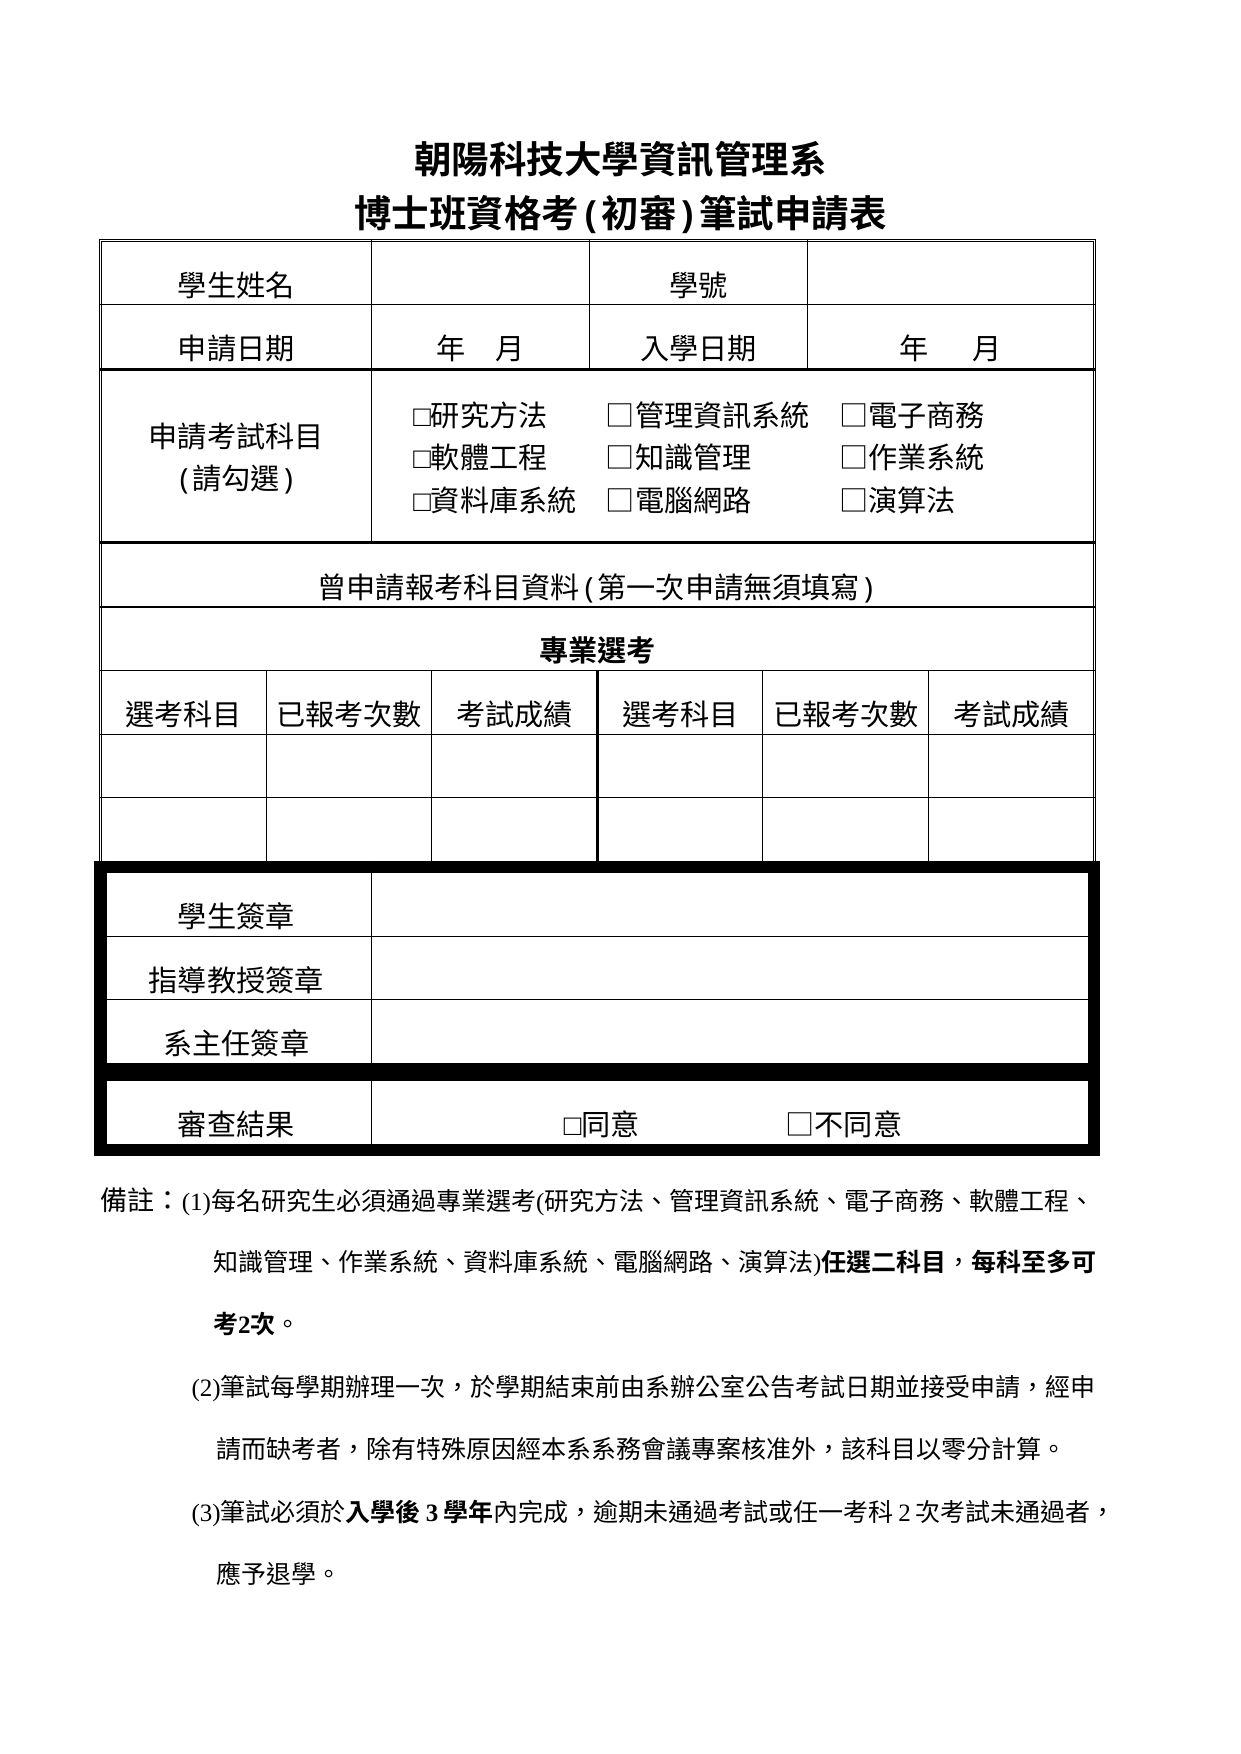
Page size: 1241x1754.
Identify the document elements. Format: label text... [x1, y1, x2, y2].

table_cell 已報考次數 [267, 671, 431, 733]
table_cell 選考科目 [599, 671, 762, 733]
table_cell [432, 798, 596, 861]
table_cell 曾申請報考科目資料(第一次申請無須填寫) [102, 544, 1093, 606]
table_cell [102, 798, 266, 861]
table_cell [763, 798, 928, 861]
table_cell 系主任簽章 [107, 1000, 371, 1063]
table_cell 申請日期 [102, 305, 371, 368]
table_cell [432, 735, 596, 797]
table_cell 選考科目 [102, 671, 266, 733]
table_cell [372, 1000, 1088, 1063]
table_cell 年 月 [808, 305, 1093, 368]
text (2)筆試每學期辦理一次，於學期結束前由系辦公室公告考試日期並接受申請，經申 [191, 1344, 1105, 1406]
table_cell 入學日期 [590, 305, 807, 368]
table_cell [267, 798, 431, 861]
table_header 學生姓名 [102, 242, 371, 304]
text 博士班資格考(初審)筆試申請表 [100, 184, 1140, 239]
table_cell [929, 735, 1093, 797]
table_header [808, 242, 1093, 304]
table_cell [599, 798, 762, 861]
table_cell □研究方法 □管理資訊系統 □電子商務 □軟體工程 □知識管理 □作業系統 □資料庫系統 □電腦網路 □演算法 [372, 371, 1093, 541]
table_cell [763, 735, 928, 797]
table_cell 審查結果 [107, 1081, 371, 1144]
table_cell 專業選考 [102, 608, 1093, 670]
table_cell [267, 735, 431, 797]
table_cell 學生簽章 [107, 873, 371, 936]
table_cell 考試成績 [432, 671, 596, 733]
table_cell 年 月 [372, 305, 589, 368]
table_cell 已報考次數 [763, 671, 928, 733]
text 備註：(1)每名研究生必須通過專業選考(研究方法、管理資訊系統、電子商務、軟體工程、知識管理、作業系統、資料庫系統、電腦網路、演算法)任選二科目，每科至多可考2次。 [100, 1156, 1105, 1344]
table_cell [372, 873, 1088, 936]
table_header 學號 [590, 242, 807, 304]
text 朝陽科技大學資訊管理系 [100, 130, 1140, 184]
table_cell 指導教授簽章 [107, 937, 371, 999]
text (3)筆試必須於入學後3學年內完成，逾期未通過考試或任一考科2次考試未通過者，應予退學。 [191, 1469, 1105, 1594]
table_cell 申請考試科目 (請勾選) [102, 371, 371, 541]
table_cell 考試成績 [929, 671, 1093, 733]
table_cell [372, 937, 1088, 999]
table_header [372, 242, 589, 304]
text 請而缺考者，除有特殊原因經本系系務會議專案核准外，該科目以零分計算。 [216, 1406, 1105, 1469]
table_cell □同意 □不同意 [372, 1081, 1088, 1144]
table_cell [599, 735, 762, 797]
table_cell [102, 735, 266, 797]
table_cell [929, 798, 1093, 861]
